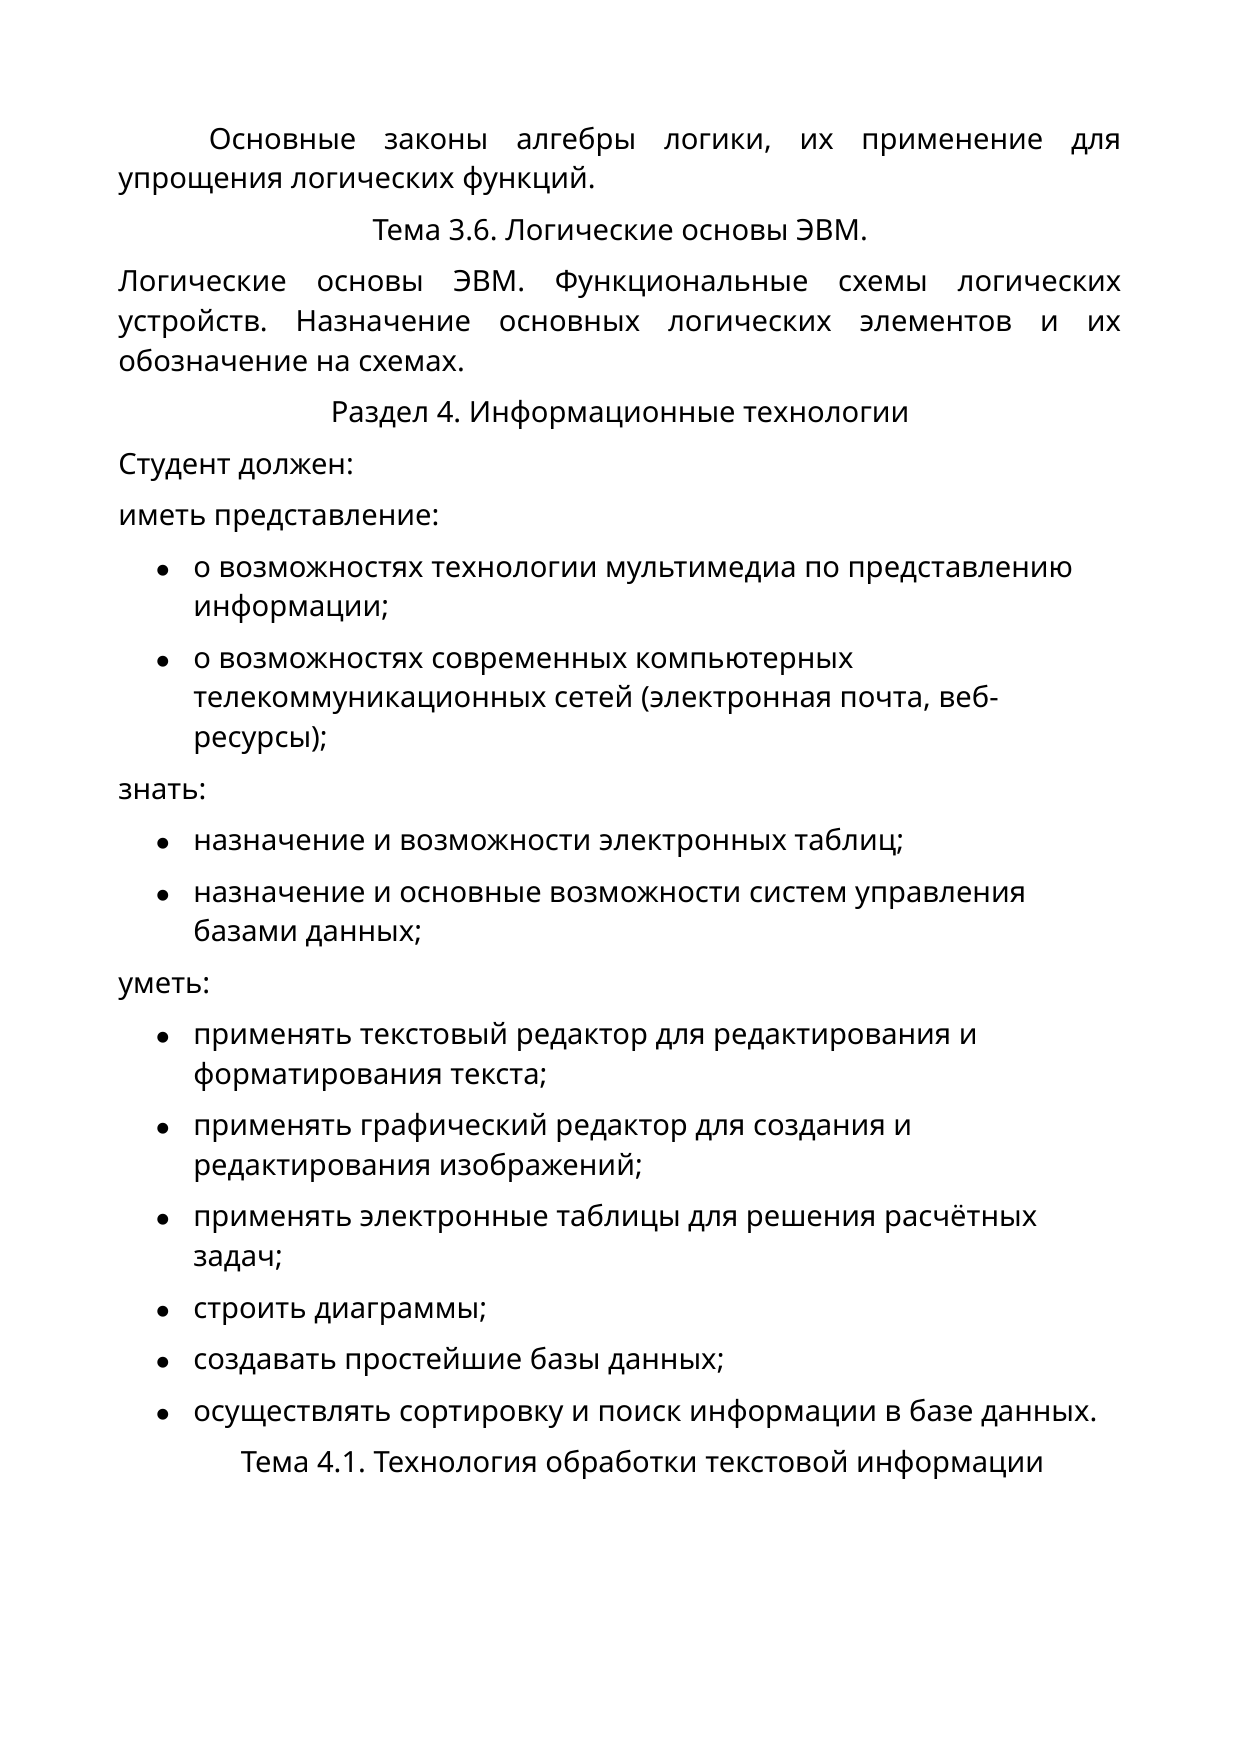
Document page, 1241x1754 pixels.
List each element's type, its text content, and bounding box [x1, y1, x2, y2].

text Тема 4.1. Технология обработки текстовой информации [118, 1441, 1122, 1481]
list применять текстовый редактор для редактирования и форматирования текста; [156, 1013, 1122, 1093]
text Студент должен: [118, 443, 1122, 483]
text Тема 3.6. Логические основы ЭВМ. [118, 209, 1122, 249]
text Основные законы алгебры логики, их применение для упрощения логических функций. [118, 118, 1122, 197]
list применять электронные таблицы для решения расчётных задач; [156, 1196, 1122, 1275]
list назначение и возможности электронных таблиц; [156, 819, 1122, 859]
text Логические основы ЭВМ. Функциональные схемы логических устройств. Назначение основных логических элементов и их обозначение на схемах. [118, 261, 1122, 380]
text уметь: [118, 962, 1122, 1002]
list применять графический редактор для создания и редактирования изображений; [156, 1104, 1122, 1184]
text знать: [118, 768, 1122, 808]
list строить диаграммы; [156, 1287, 1122, 1327]
list о возможностях технологии мультимедиа по представлению информации; [156, 546, 1122, 625]
text Раздел 4. Информационные технологии [118, 392, 1122, 431]
list осуществлять сортировку и поиск информации в базе данных. [156, 1390, 1122, 1429]
list назначение и основные возможности систем управления базами данных; [156, 871, 1122, 950]
list о возможностях современных компьютерных телекоммуникационных сетей (электронная почта, веб-ресурсы); [156, 637, 1122, 756]
list создавать простейшие базы данных; [156, 1338, 1122, 1378]
text иметь представление: [118, 494, 1122, 534]
